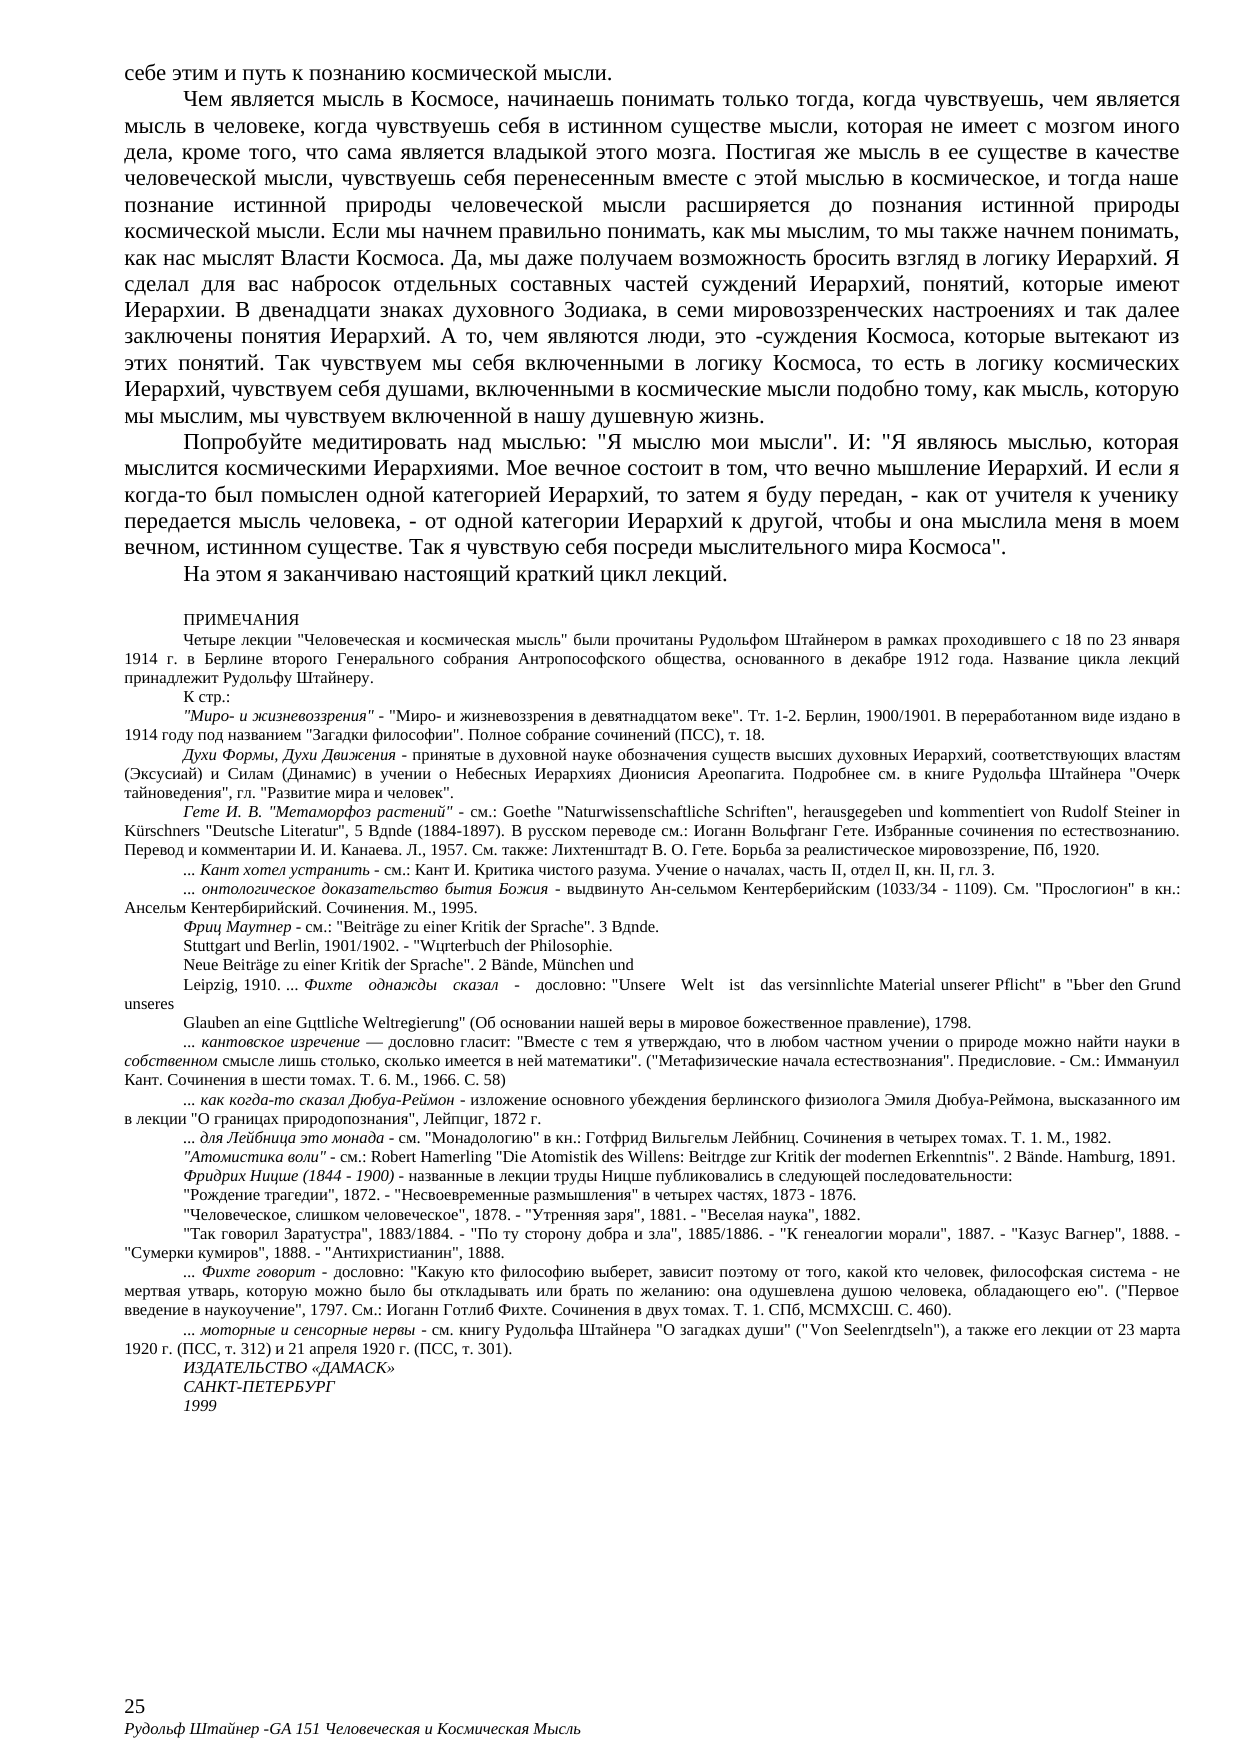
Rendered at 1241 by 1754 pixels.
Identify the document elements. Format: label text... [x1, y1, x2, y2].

text ... моторные и сенсорные нервы - см. книгу Рудольфа Штайнера "О загадках души" ("Von Seelenrдtseln"), а также его лекции от 23 марта 1920 г. (ПСС, т. 312) и 21 апреля 1920 г. (ПСС, т. 301). [124, 1319, 1181, 1358]
text ... онтологическое доказательство бытия Божия - выдвинуто Ан-сельмом Кентерберийским (1033/34 - 1109). См. "Прослогион" в кн.: Ансельм Кентербирийский. Сочинения. М., 1995. [124, 878, 1181, 917]
text На этом я заканчиваю настоящий краткий цикл лекций. [124, 560, 1181, 586]
text "Миро- и жизневоззрения" - "Миро- и жизневоззрения в девятнадцатом веке". Тт. 1-2. Берлин, 1900/1901. В переработанном виде издано в 1914 году под названием "Загадки философии". Полное собрание сочинений (ПСС), т. 18. [124, 706, 1181, 744]
text Фриц Маутнер - см.: "Beiträge zu einer Kritik der Sprache". 3 Bдnde. [124, 917, 1181, 936]
text Фридрих Ницше (1844 - 1900) - названные в лекции труды Ницше публиковались в следующей последовательности: [124, 1166, 1181, 1185]
text Glauben an eine Gцttliche Weltregierung" (Об основании нашей веры в мировое божественное правление), 1798. [124, 1013, 1181, 1032]
text ... Кант хотел устранить - см.: Кант И. Критика чистого разума. Учение о началах, часть II, отдел II, кн. II, гл. З. [124, 859, 1181, 878]
text САНКТ-ПЕТЕРБУРГ [124, 1377, 1181, 1396]
text Духи Формы, Духи Движения - принятые в духовной науке обозначения существ высших духовных Иерархий, соответствующих властям (Эксусиай) и Силам (Динамис) в учении о Небесных Иерархиях Дионисия Ареопагита. Подробнее см. в книге Рудольфа Штайнера "Очерк тайноведения", гл. "Развитие мира и человек". [124, 744, 1181, 802]
text ... Фихте говорит - дословно: "Какую кто философию выберет, зависит поэтому от того, какой кто человек, философская система - не мертвая утварь, которую можно было бы откладывать или брать по желанию: она одушевлена душою человека, обладающего ею". ("Первое введение в наукоучение", 1797. См.: Иоганн Готлиб Фихте. Сочинения в двух томах. Т. 1. СПб, МСМХСШ. С. 460). [124, 1262, 1181, 1319]
text Neue Beiträge zu einer Kritik der Sprache". 2 Bände, München und [124, 955, 1181, 974]
text "Атомистика воли" - см.: Robert Hamerling "Die Atomistik des Willens: Beitrдge zur Kritik der modernen Erkenntnis". 2 Bände. Hamburg, 1891. [124, 1147, 1181, 1166]
text Четыре лекции "Человеческая и космическая мысль" были прочитаны Рудольфом Штайнером в рамках проходившего с 18 по 23 января 1914 г. в Берлине второго Генерального собрания Антропософского общества, основанного в декабре 1912 года. Название цикла лекций принадлежит Рудольфу Штайнеру. [124, 629, 1181, 687]
text себе этим и путь к познанию космической мысли. [124, 59, 1181, 85]
text ИЗДАТЕЛЬСТВО «ДАМАСК» [124, 1358, 1181, 1377]
text "Так говорил Заратустра", 1883/1884. - "По ту сторону добра и зла", 1885/1886. - "К генеалогии морали", 1887. - "Казус Вагнер", 1888. - "Сумерки кумиров", 1888. - "Антихристианин", 1888. [124, 1223, 1181, 1262]
text Гете И. В. "Метаморфоз растений" - см.: Goethe "Naturwissenschaftliche Schriften", herausgegeben und kommentiert von Rudolf Steiner in Kürschners "Deutsche Literatur", 5 Bдnde (1884-1897). В русском переводе см.: Иоганн Вольфганг Гете. Избранные сочинения по естествознанию. Перевод и комментарии И. И. Канаева. Л., 1957. См. также: Лихтенштадт В. О. Гете. Борьба за реалистическое мировоззрение, Пб, 1920. [124, 802, 1181, 859]
text Leipzig, 1910. ... Фихте однажды сказал - дословно: "Unsere Welt ist das versinnlichte Material unserer Pflicht" в "Ьber den Grund unseres [124, 974, 1181, 1013]
text ... как когда-то сказал Дюбуа-Реймон - изложение основного убеждения берлинского физиолога Эмиля Дюбуа-Реймона, высказанного им в лекции "О границах природопознания", Лейпциг, 1872 г. [124, 1089, 1181, 1128]
text К стр.: [124, 687, 1181, 706]
text ... кантовское изречение — дословно гласит: "Вместе с тем я утверждаю, что в любом частном учении о природе можно найти науки в собственном смысле лишь столько, сколько имеется в ней математики". ("Метафизические начала естествознания". Предисловие. - См.: Иммануил Кант. Сочинения в шести томах. Т. 6. М., 1966. С. 58) [124, 1032, 1181, 1089]
text 1999 [124, 1396, 1181, 1415]
text Чем является мысль в Космосе, начинаешь понимать только тогда, когда чувствуешь, чем является мысль в человеке, когда чувствуешь себя в истинном существе мысли, которая не имеет с мозгом иного дела, кроме того, что сама является владыкой этого мозга. Постигая же мысль в ее существе в качестве человеческой мысли, чувствуешь себя перенесенным вместе с этой мыслью в космическое, и тогда наше познание истинной природы человеческой мысли расширяется до познания истинной природы космической мысли. Если мы начнем правильно понимать, как мы мыслим, то мы также начнем понимать, как нас мыслят Власти Космоса. Да, мы даже получаем возможность бросить взгляд в логику Иерархий. Я сделал для вас набросок отдельных составных частей суждений Иерархий, понятий, которые имеют Иерархии. В двенадцати знаках духовного Зодиака, в семи мировоззренческих настроениях и так далее заключены понятия Иерархий. А то, чем являются люди, это -суждения Космоса, которые вытекают из этих понятий. Так чувствуем мы себя включенными в логику Космоса, то есть в логику космических Иерархий, чувствуем себя душами, включенными в космические мысли подобно тому, как мысль, которую мы мыслим, мы чувствуем включенной в нашу душевную жизнь. [124, 85, 1181, 428]
text Stuttgart und Berlin, 1901/1902. - "Wцrterbuch der Philosophie. [124, 936, 1181, 955]
text ... для Лейбница это монада - см. "Монадологию" в кн.: Готфрид Вильгельм Лейбниц. Сочинения в четырех томах. Т. 1. М., 1982. [124, 1128, 1181, 1147]
text "Рождение трагедии", 1872. - "Несвоевременные размышления" в четырех частях, 1873 - 1876. [124, 1185, 1181, 1204]
text Попробуйте медитировать над мыслью: "Я мыслю мои мысли". И: "Я являюсь мыслью, которая мыслится космическими Иерархиями. Мое вечное состоит в том, что вечно мышление Иерархий. И если я когда-то был помыслен одной категорией Иерархий, то затем я буду передан, - как от учителя к ученику передается мысль человека, - от одной категории Иерархий к другой, чтобы и она мыслила меня в моем вечном, истинном существе. Так я чувствую себя посреди мыслительного мира Космоса". [124, 428, 1181, 560]
text "Человеческое, слишком человеческое", 1878. - "Утренняя заря", 1881. - "Веселая наука", 1882. [124, 1204, 1181, 1223]
text ПРИМЕЧАНИЯ [124, 610, 1181, 629]
